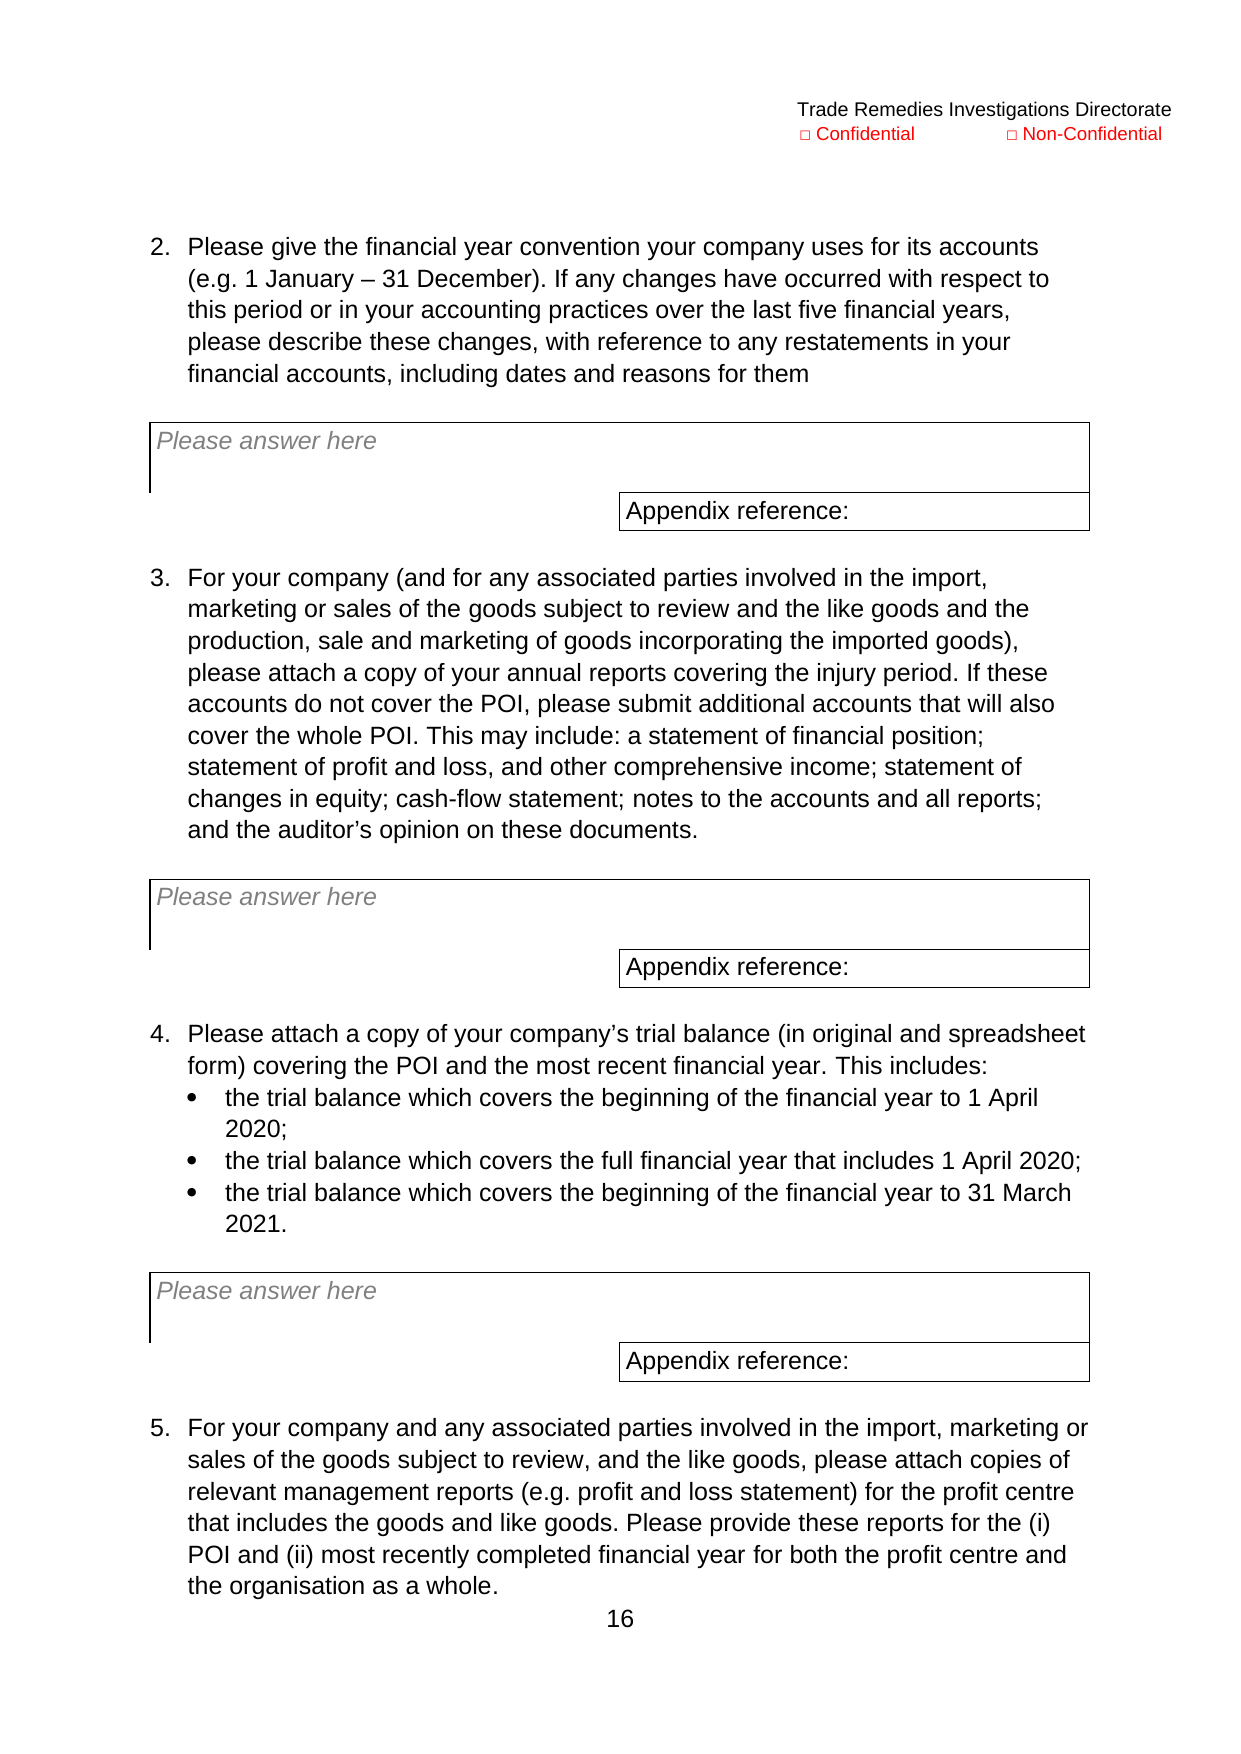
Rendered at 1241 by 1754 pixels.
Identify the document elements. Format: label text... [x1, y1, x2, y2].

table_cell [150, 1343, 619, 1381]
list Please give the financial year convention your company uses for its accounts (e.g. 1 January – 31 December). If any changes have occurred with respect to this period or in your accounting practices over the last five financial years, please describe these changes, with reference to any restatements in your financial accounts, including dates and reasons for them [150, 232, 1090, 387]
list the trial balance which covers the full financial year that includes 1 April 2020; [187, 1146, 1090, 1175]
table_cell Appendix reference: [620, 950, 1089, 987]
table_header Please answer here [151, 423, 1089, 492]
table_cell [150, 493, 619, 530]
table_cell [150, 950, 619, 987]
table_header Please answer here [151, 880, 1089, 948]
list Please attach a copy of your company’s trial balance (in original and spreadsheet form) covering the POI and the most recent financial year. This includes: [150, 1019, 1090, 1080]
table_header Please answer here [151, 1273, 1089, 1342]
list the trial balance which covers the beginning of the financial year to 31 March 2021. [187, 1177, 1090, 1238]
list For your company (and for any associated parties involved in the import, marketing or sales of the goods subject to review and the like goods and the production, sale and marketing of goods incorporating the imported goods), please attach a copy of your annual reports covering the injury period. If these accounts do not cover the POI, please submit additional accounts that will also cover the whole POI. This may include: a statement of financial position; statement of profit and loss, and other comprehensive income; statement of changes in equity; cash-flow statement; notes to the accounts and all reports; and the auditor’s opinion on these documents. [150, 563, 1090, 844]
table_cell Appendix reference: [620, 493, 1089, 530]
table_cell Appendix reference: [620, 1343, 1089, 1381]
list For your company and any associated parties involved in the import, marketing or sales of the goods subject to review, and the like goods, please attach copies of relevant management reports (e.g. profit and loss statement) for the profit centre that includes the goods and like goods. Please provide these reports for the (i) POI and (ii) most recently completed financial year for both the profit centre and the organisation as a whole. [150, 1413, 1090, 1600]
list the trial balance which covers the beginning of the financial year to 1 April 2020; [187, 1083, 1090, 1143]
